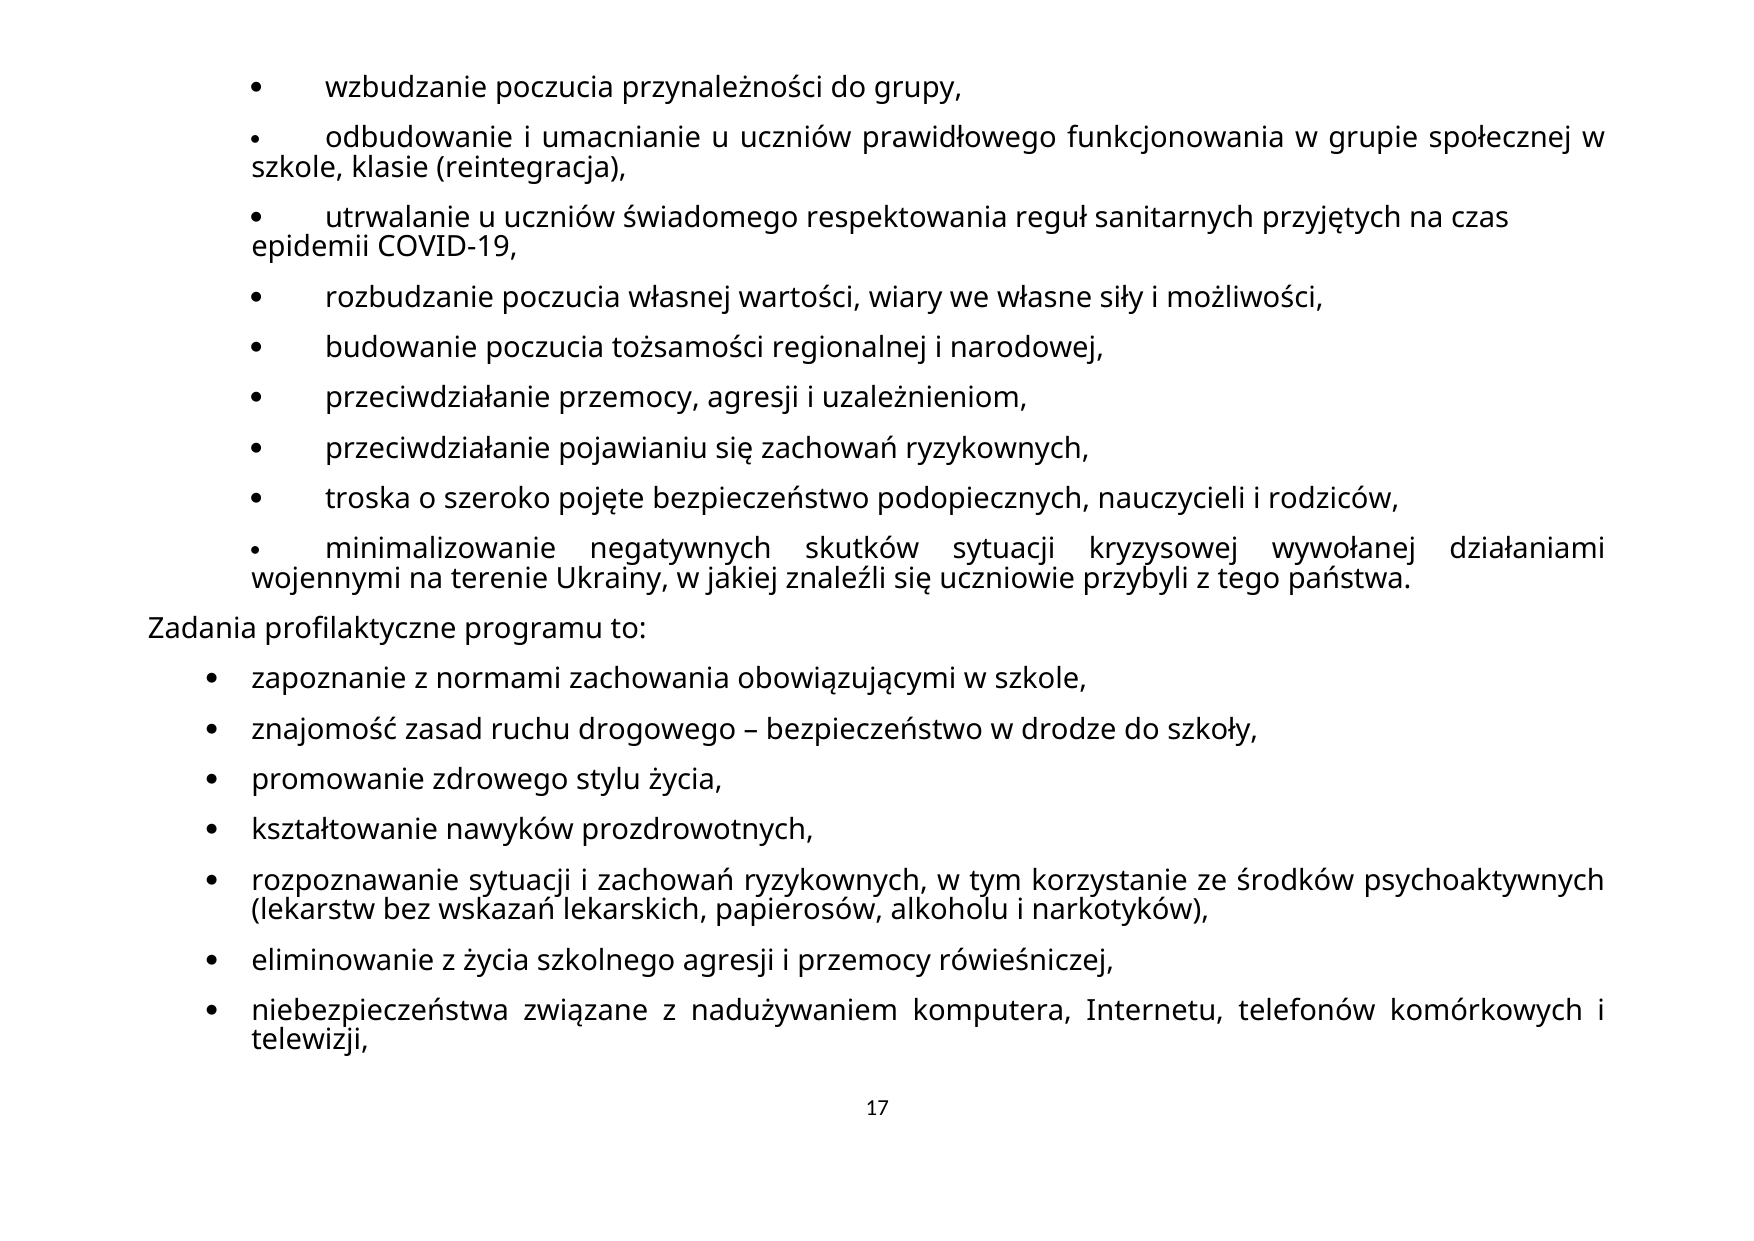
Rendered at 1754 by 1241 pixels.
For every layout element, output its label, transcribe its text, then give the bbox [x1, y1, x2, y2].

list wzbudzanie poczucia przynależności do grupy, [251, 74, 1606, 103]
list przeciwdziałanie pojawianiu się zachowań ryzykownych, [251, 434, 1606, 464]
text Zadania profilaktyczne programu to: [148, 615, 1606, 644]
list utrwalanie u uczniów świadomego respektowania reguł sanitarnych przyjętych na czas epidemii COVID-19, [251, 204, 1606, 263]
list odbudowanie i umacnianie u uczniów prawidłowego funkcjonowania w grupie społecznej w szkole, klasie (reintegracja), [251, 124, 1606, 183]
list rozbudzanie poczucia własnej wartości, wiary we własne siły i możliwości, [251, 284, 1606, 313]
list przeciwdziałanie przemocy, agresji i uzależnieniom, [251, 384, 1606, 414]
list promowanie zdrowego stylu życia, [207, 766, 1606, 795]
list niebezpieczeństwa związane z nadużywaniem komputera, Internetu, telefonów komórkowych i telewizji, [207, 997, 1606, 1056]
list znajomość zasad ruchu drogowego – bezpieczeństwo w drodze do szkoły, [207, 716, 1606, 745]
list kształtowanie nawyków prozdrowotnych, [207, 816, 1606, 846]
list eliminowanie z życia szkolnego agresji i przemocy rówieśniczej, [207, 946, 1606, 976]
list minimalizowanie negatywnych skutków sytuacji kryzysowej wywołanej działaniami wojennymi na terenie Ukrainy, w jakiej znaleźli się uczniowie przybyli z tego państwa. [251, 535, 1606, 594]
list troska o szeroko pojęte bezpieczeństwo podopiecznych, nauczycieli i rodziców, [251, 485, 1606, 514]
list rozpoznawanie sytuacji i zachowań ryzykownych, w tym korzystanie ze środków psychoaktywnych (lekarstw bez wskazań lekarskich, papierosów, alkoholu i narkotyków), [207, 867, 1606, 926]
list zapoznanie z normami zachowania obowiązującymi w szkole, [207, 665, 1606, 695]
list budowanie poczucia tożsamości regionalnej i narodowej, [251, 334, 1606, 363]
